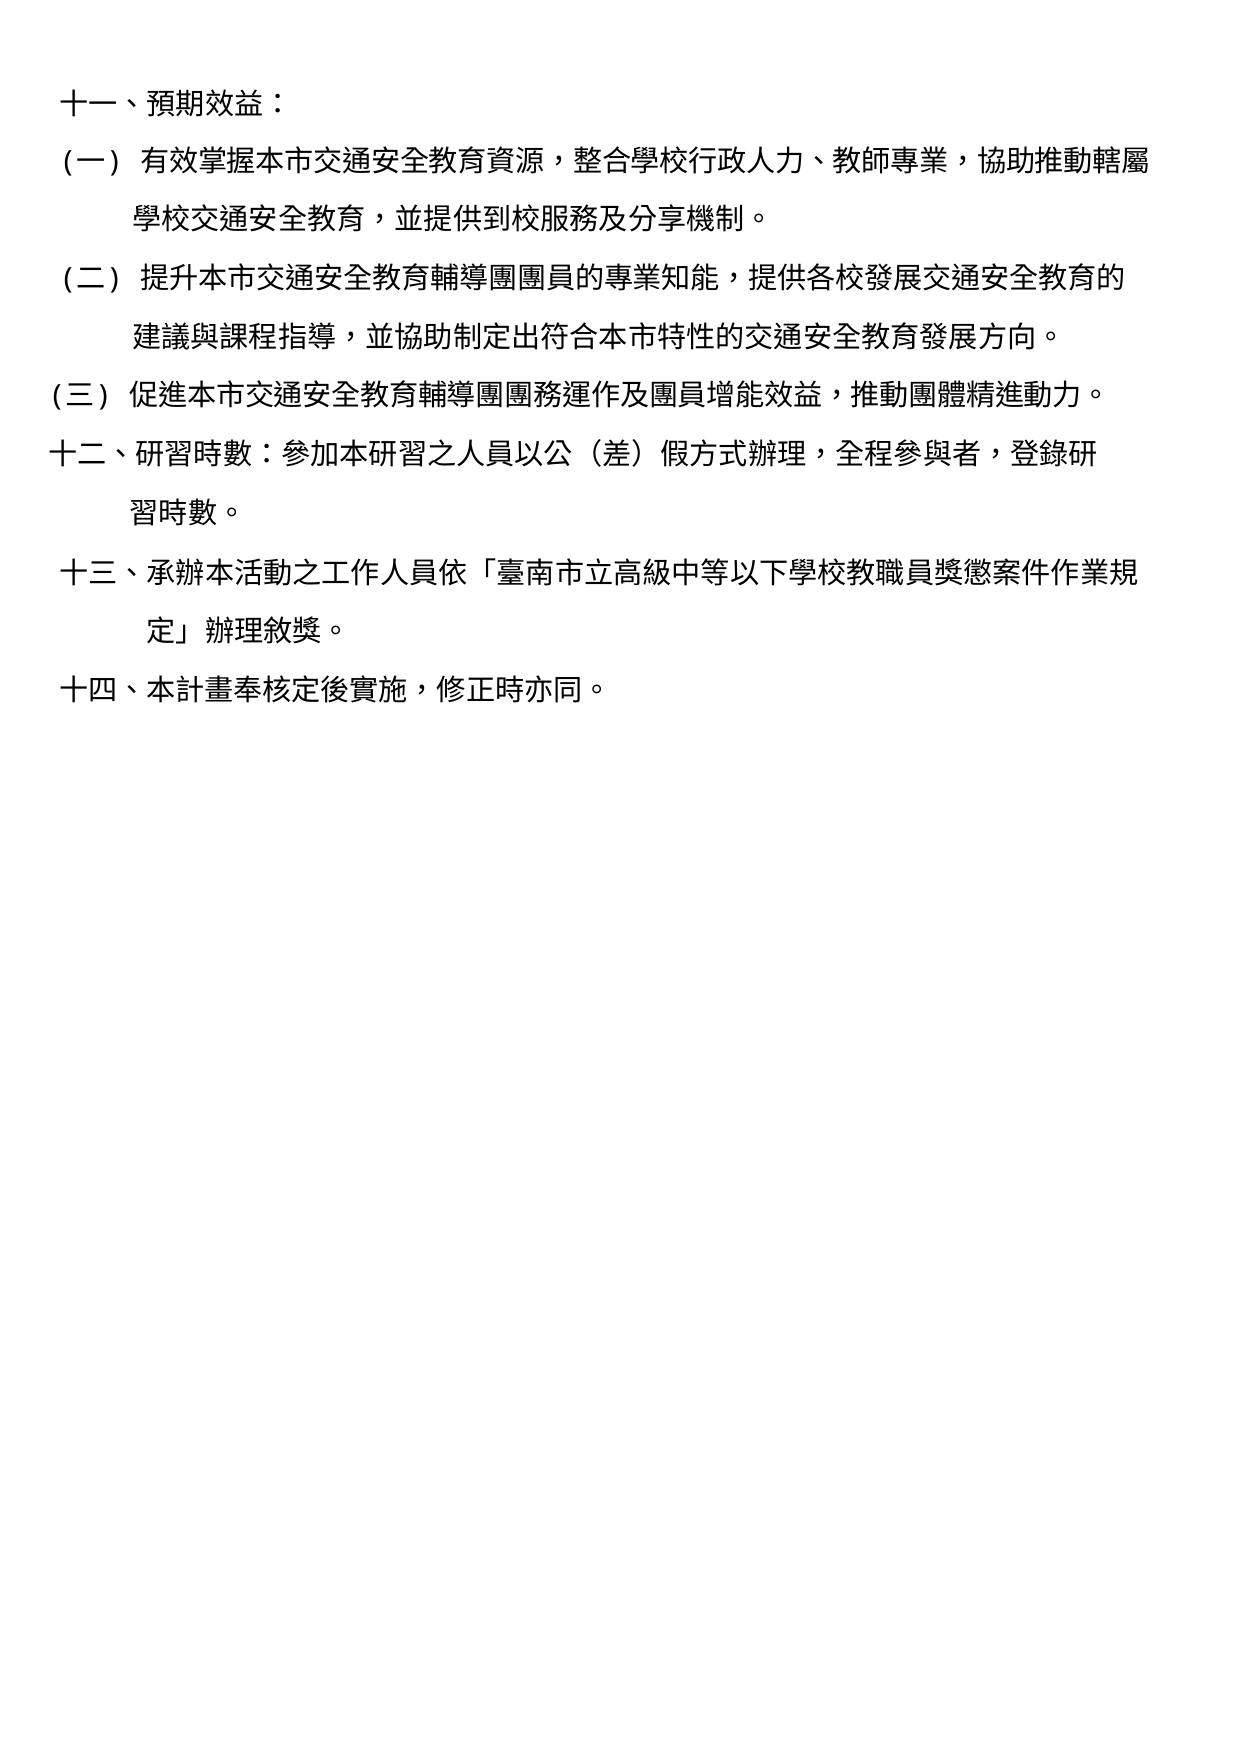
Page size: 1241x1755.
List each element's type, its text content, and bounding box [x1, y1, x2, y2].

text 十四、本計畫奉核定後實施，修正時亦同。 [59, 666, 1193, 708]
text (一) 有效掌握本市交通安全教育資源，整合學校行政人力、教師專業，協助推動轄屬學校交通安全教育，並提供到校服務及分享機制。 [59, 137, 1153, 238]
text 十三、承辦本活動之工作人員依「臺南市立高級中等以下學校教職員獎懲案件作業規定」辦理敘獎。 [59, 549, 1138, 650]
text (二) 提升本市交通安全教育輔導團團員的專業知能，提供各校發展交通安全教育的建議與課程指導，並協助制定出符合本市特性的交通安全教育發展方向。 [59, 255, 1153, 355]
text (三) 促進本市交通安全教育輔導團團務運作及團員增能效益，推動團體精進動力。十二、研習時數：參加本研習之人員以公（差）假方式辦理，全程參與者，登錄研 [48, 372, 1124, 473]
text 十一、預期效益： [59, 81, 1193, 123]
text 習時數。 [48, 490, 1124, 532]
